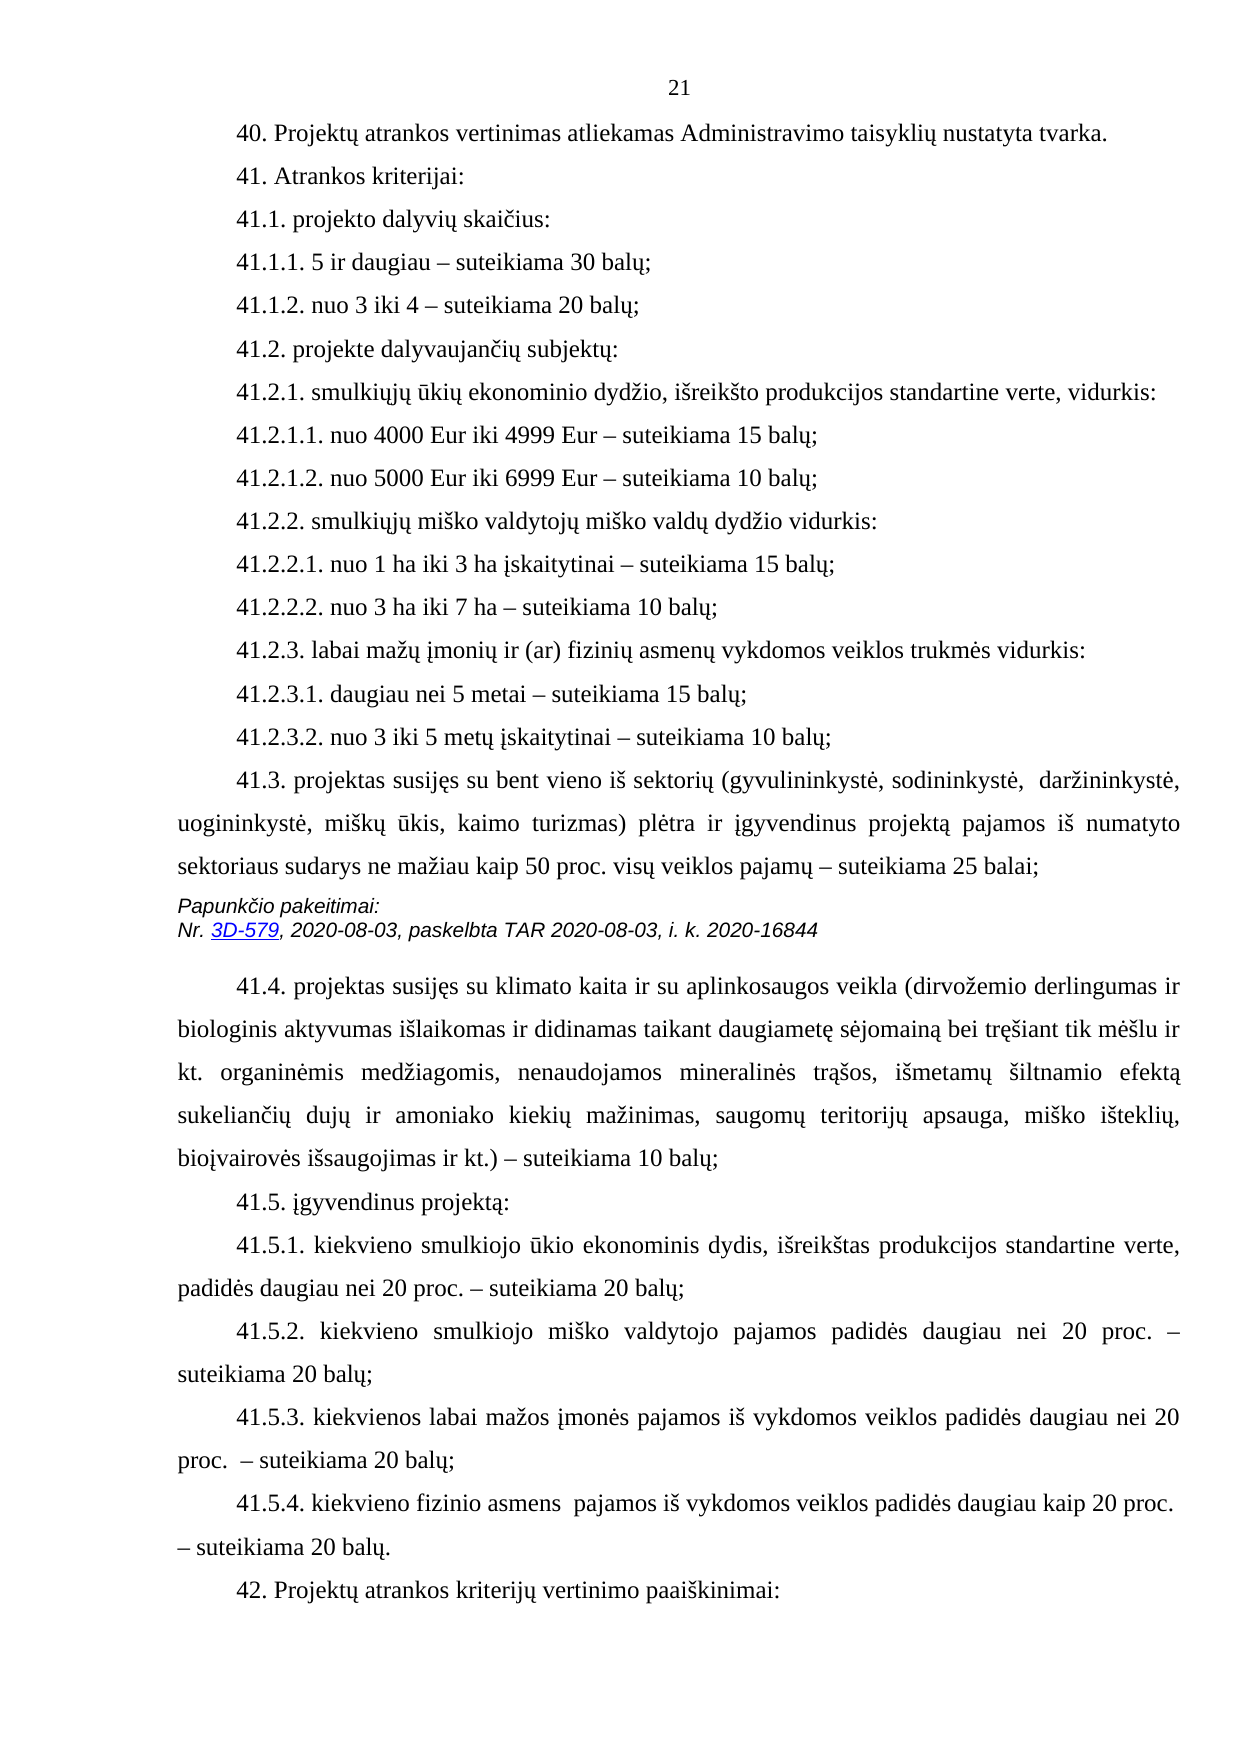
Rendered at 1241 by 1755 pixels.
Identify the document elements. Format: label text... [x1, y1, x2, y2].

text 40. Projektų atrankos vertinimas atliekamas Administravimo taisyklių nustatyta tvarka. [177, 118, 1181, 147]
text 41.2.3. labai mažų įmonių ir (ar) fizinių asmenų vykdomos veiklos trukmės vidurkis: [177, 636, 1181, 664]
text 41. Atrankos kriterijai: [177, 161, 1181, 190]
text 41.5. įgyvendinus projektą: [177, 1187, 1181, 1215]
text 41.5.2. kiekvieno smulkiojo miško valdytojo pajamos padidės daugiau nei 20 proc. – suteikiama 20 balų; [177, 1316, 1181, 1388]
text 41.5.4. kiekvieno fizinio asmens pajamos iš vykdomos veiklos padidės daugiau kaip 20 proc. – suteikiama 20 balų. [177, 1488, 1181, 1560]
text 41.2.3.1. daugiau nei 5 metai – suteikiama 15 balų; [177, 679, 1181, 707]
text 41.1.2. nuo 3 iki 4 – suteikiama 20 balų; [177, 291, 1181, 319]
text 41.2.2.2. nuo 3 ha iki 7 ha – suteikiama 10 balų; [177, 592, 1181, 621]
text 41.2. projekte dalyvaujančių subjektų: [177, 334, 1181, 362]
text 41.1. projekto dalyvių skaičius: [177, 204, 1181, 233]
text 41.2.1. smulkiųjų ūkių ekonominio dydžio, išreikšto produkcijos standartine verte, vidurkis: [177, 377, 1181, 406]
text 41.2.1.1. nuo 4000 Eur iki 4999 Eur – suteikiama 15 balų; [177, 420, 1181, 449]
text 41.2.2. smulkiųjų miško valdytojų miško valdų dydžio vidurkis: [177, 506, 1181, 535]
text 41.5.3. kiekvienos labai mažos įmonės pajamos iš vykdomos veiklos padidės daugiau nei 20 proc. – suteikiama 20 balų; [177, 1402, 1181, 1474]
text 42. Projektų atrankos kriterijų vertinimo paaiškinimai: [177, 1575, 1181, 1603]
text 41.1.1. 5 ir daugiau – suteikiama 30 balų; [177, 247, 1181, 276]
text Papunkčio pakeitimai: [177, 894, 1181, 918]
text 41.5.1. kiekvieno smulkiojo ūkio ekonominis dydis, išreikštas produkcijos standartine verte, padidės daugiau nei 20 proc. – suteikiama 20 balų; [177, 1230, 1181, 1302]
text 41.2.3.2. nuo 3 iki 5 metų įskaitytinai – suteikiama 10 balų; [177, 722, 1181, 751]
text 41.3. projektas susijęs su bent vieno iš sektorių (gyvulininkystė, sodininkystė, daržininkystė, uogininkystė, miškų ūkis, kaimo turizmas) plėtra ir įgyvendinus projektą pajamos iš numatyto sektoriaus sudarys ne mažiau kaip 50 proc. visų veiklos pajamų – suteikiama 25 balai; [177, 765, 1181, 880]
text 41.2.1.2. nuo 5000 Eur iki 6999 Eur – suteikiama 10 balų; [177, 463, 1181, 492]
text 41.2.2.1. nuo 1 ha iki 3 ha įskaitytinai – suteikiama 15 balų; [177, 549, 1181, 578]
text Nr. 3D-579, 2020-08-03, paskelbta TAR 2020-08-03, i. k. 2020-16844 [177, 918, 1181, 942]
text 41.4. projektas susijęs su klimato kaita ir su aplinkosaugos veikla (dirvožemio derlingumas ir biologinis aktyvumas išlaikomas ir didinamas taikant daugiametę sėjomainą bei tręšiant tik mėšlu ir kt. organinėmis medžiagomis, nenaudojamos mineralinės trąšos, išmetamų šiltnamio efektą sukeliančių dujų ir amoniako kiekių mažinimas, saugomų teritorijų apsauga, miško išteklių, bioįvairovės išsaugojimas ir kt.) – suteikiama 10 balų; [177, 971, 1181, 1172]
